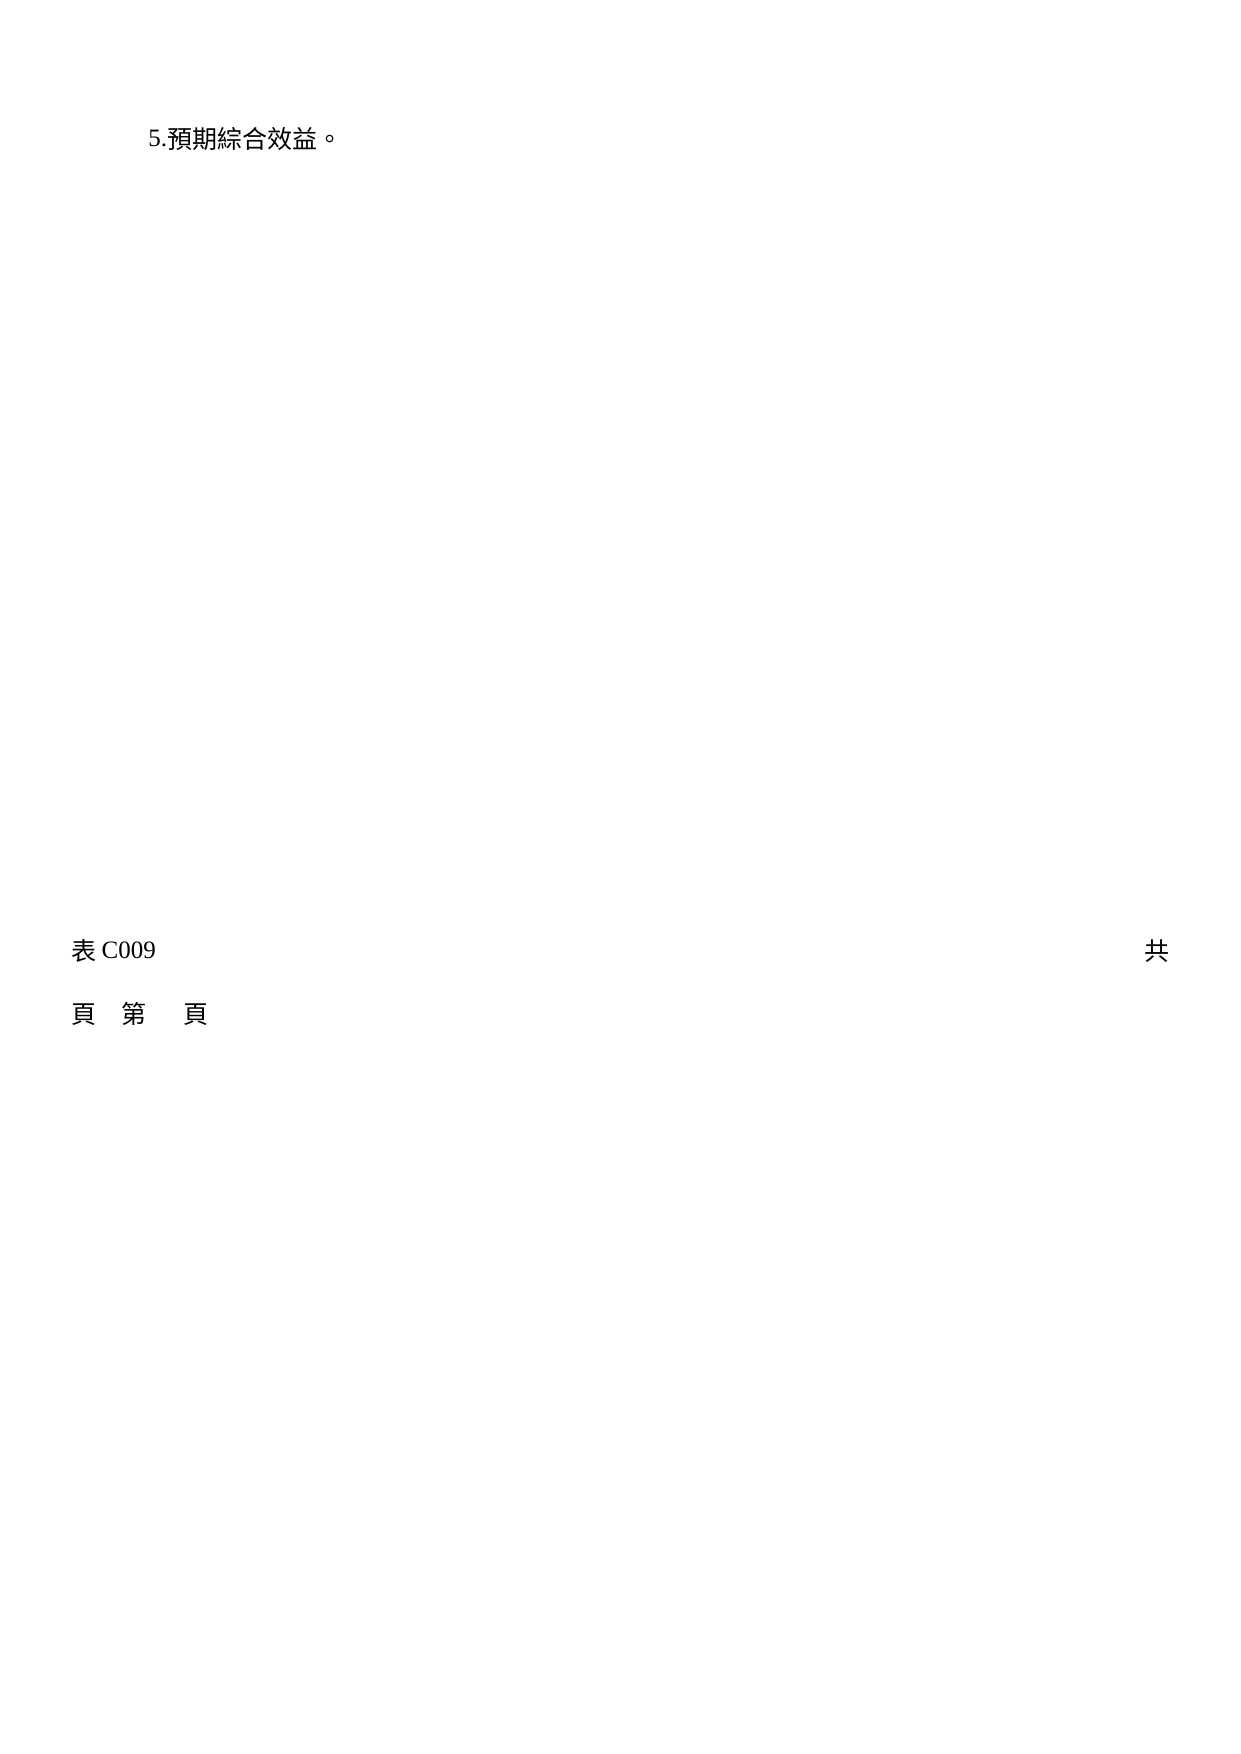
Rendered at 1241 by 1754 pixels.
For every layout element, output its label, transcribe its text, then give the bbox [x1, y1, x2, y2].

text 5.預期綜合效益。 [148, 96, 1122, 158]
text 表C009 共 頁 第 頁 [71, 908, 1169, 1033]
